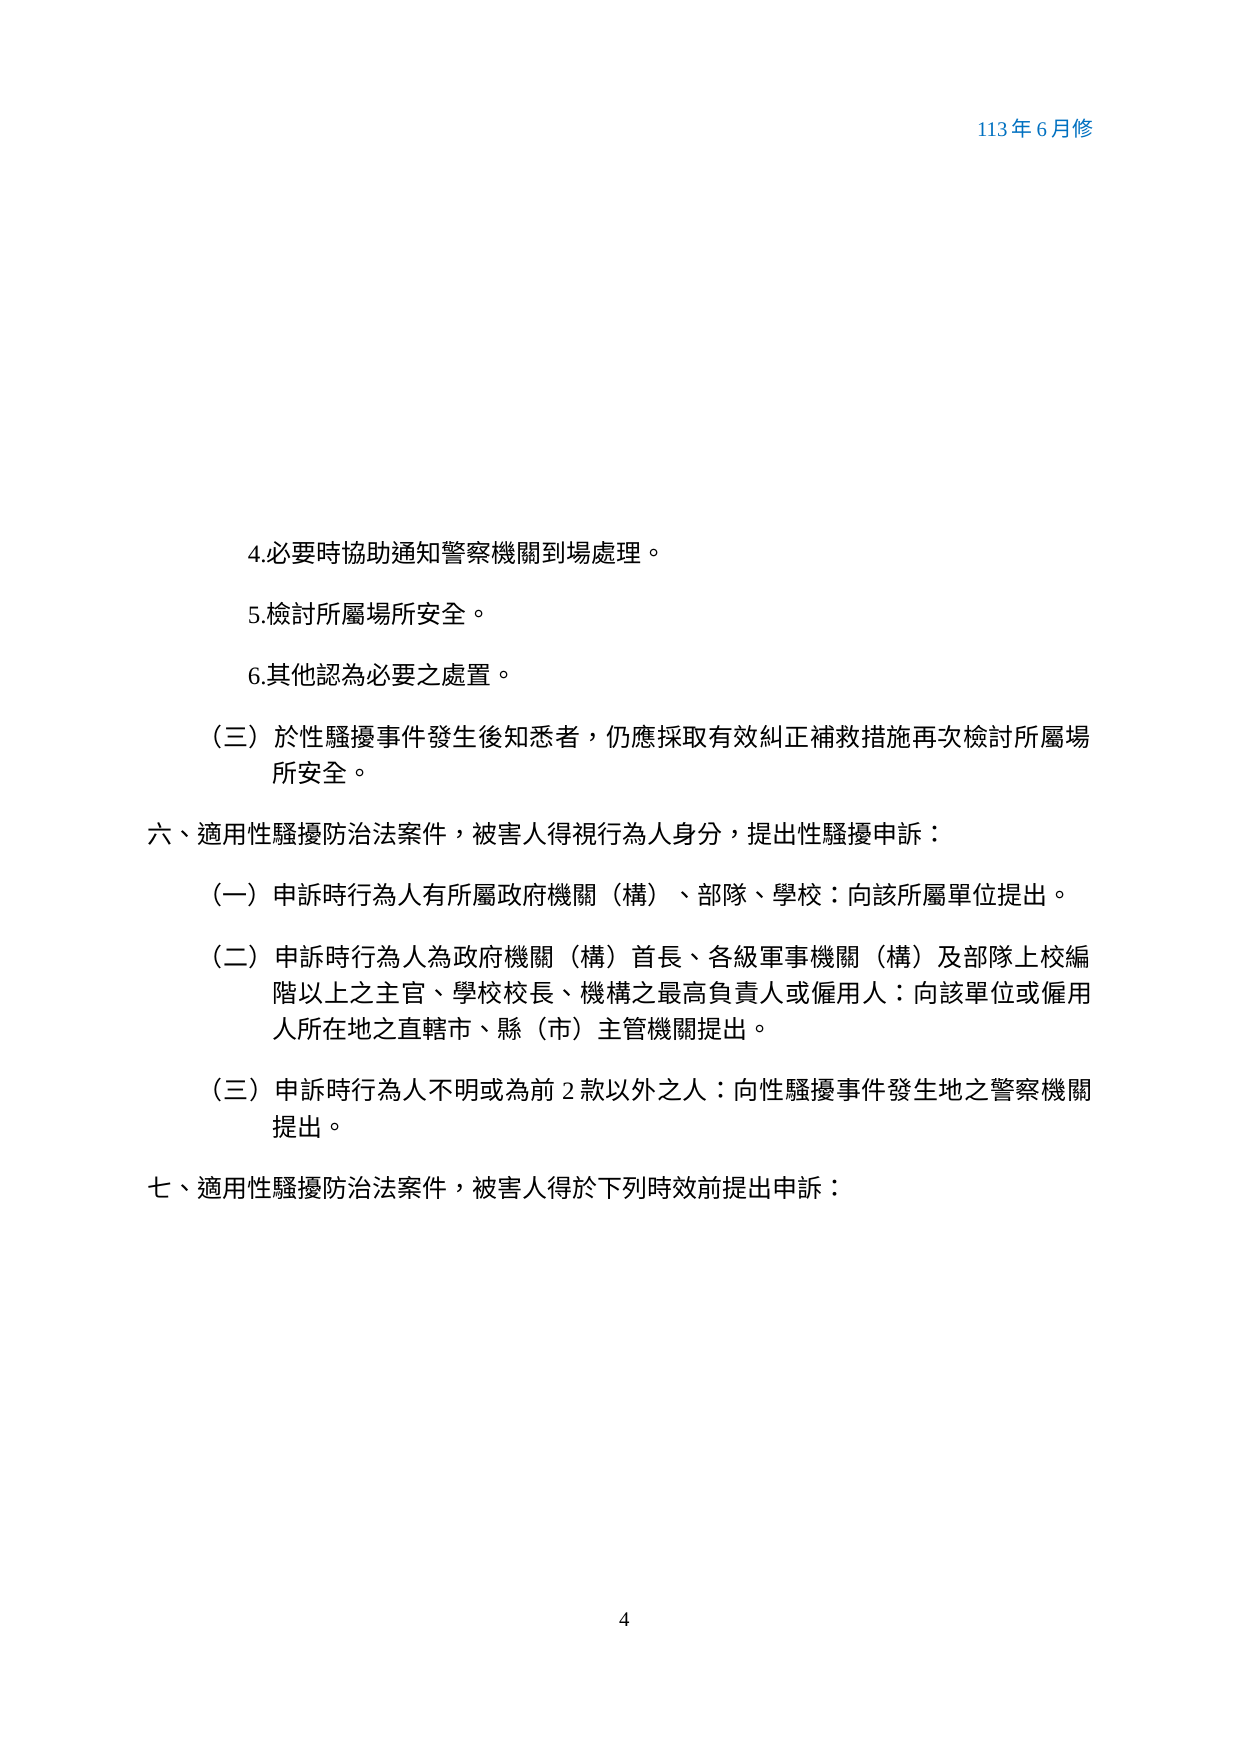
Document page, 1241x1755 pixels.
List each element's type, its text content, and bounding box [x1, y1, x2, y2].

text （三）於性騷擾事件發生後知悉者，仍應採取有效糾正補救措施再次檢討所屬場所安全。 [198, 717, 1093, 789]
text 六、適用性騷擾防治法案件，被害人得視行為人身分，提出性騷擾申訴： [148, 814, 1093, 851]
text 6.其他認為必要之處置。 [248, 656, 1093, 692]
text （二）申訴時行為人為政府機關（構）首長、各級軍事機關（構）及部隊上校編階以上之主官、學校校長、機構之最高負責人或僱用人：向該單位或僱用人所在地之直轄市、縣（市）主管機關提出。 [198, 937, 1093, 1046]
text （一）申訴時行為人有所屬政府機關（構）、部隊、學校：向該所屬單位提出。 [198, 876, 1093, 912]
text （三）申訴時行為人不明或為前2款以外之人：向性騷擾事件發生地之警察機關提出。 [198, 1071, 1093, 1143]
text 七、適用性騷擾防治法案件，被害人得於下列時效前提出申訴： [148, 1168, 1093, 1204]
text 5.檢討所屬場所安全。 [248, 594, 1093, 631]
text 4.必要時協助通知警察機關到場處理。 [248, 533, 1093, 569]
